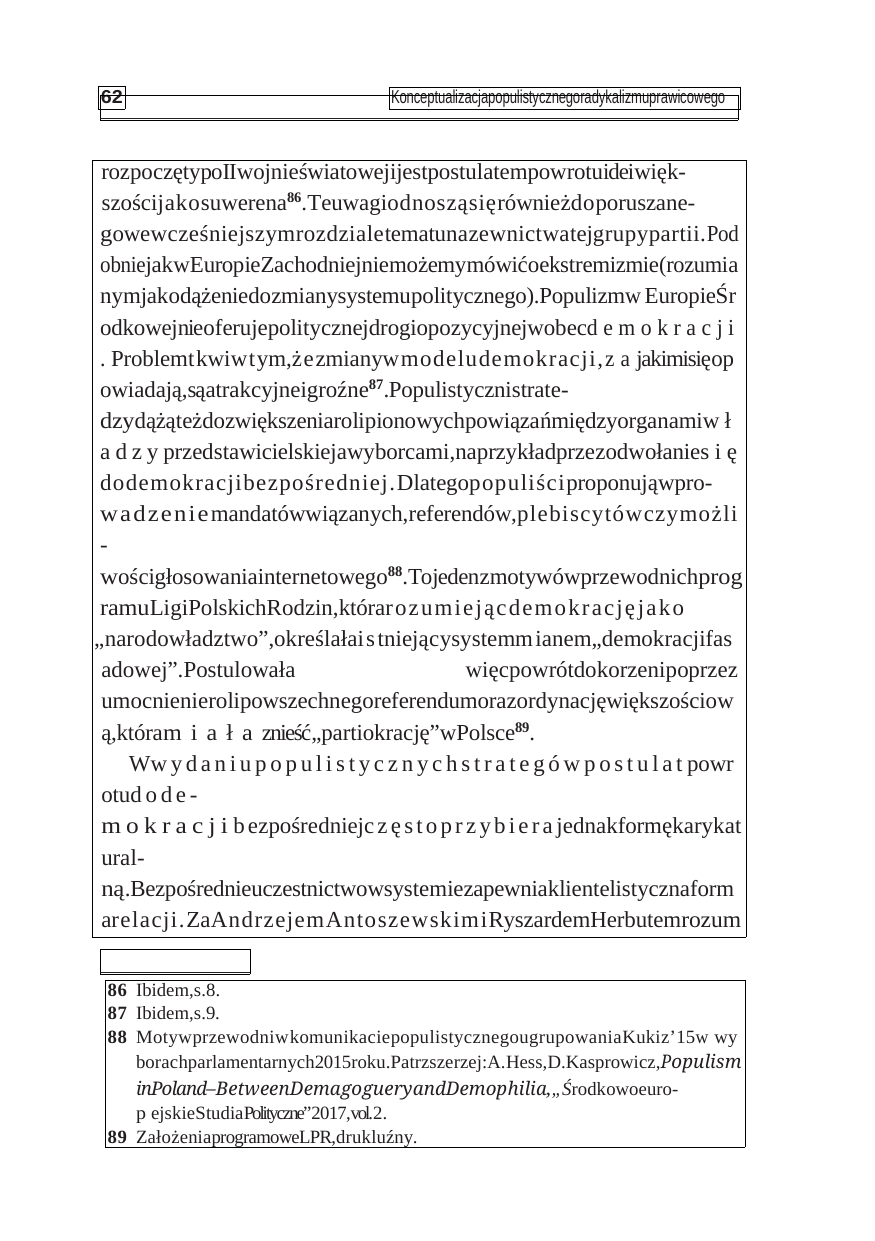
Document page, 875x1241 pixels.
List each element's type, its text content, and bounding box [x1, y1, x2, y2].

text rozpoczętypoIIwojnieświatowejijestpostulatempowrotuideiwięk- [101, 161, 746, 184]
text 62 [101, 87, 124, 95]
list ZałożeniaprogramoweLPR,drukluźny. [107, 1126, 744, 1147]
text Konceptualizacjapopulistycznegoradykalizmuprawicowego [391, 88, 740, 107]
text 62 [101, 96, 124, 107]
list Ibidem,s.8. [107, 981, 744, 1000]
text Wwydaniupopulistycznychstrategówpostulatpowrotudode-mokracjibezpośredniejczęstoprzybierajednakformękarykatural-ną.Bezpośrednieuczestnictwowsystemiezapewniaklientelistycznaformarelacji.ZaAndrzejemAntoszewskimiRyszardemHerbutemrozumiemjąjakozależnościtypuekonomiczno-politycznego,wktó-rychwpływowydecydentpolityczny(lubzasobnydysponentdóbrekonomicznych)–tzw.patron,roztaczaopiekęnadosobą(lubgrupą [101, 750, 744, 937]
list Ibidem,s.9. [107, 1002, 744, 1023]
text „narodowładztwo”,określałaistniejącysystemmianem„demokracjifasadowej”.Postulowała więcpowrótdokorzenipoprzez umocnienierolipowszechnegoreferendumorazordynacjęwiększościową,któramiałaznieść„partiokrację”wPolsce89. [94, 625, 738, 746]
text szościjakosuwerena86.Teuwagiodnosząsięrównieżdoporuszane-gowewcześniejszymrozdzialetematunazewnictwatejgrupypartii.PodobniejakwEuropieZachodniejniemożemymówićoekstremizmie(rozumianymjakodążeniedozmianysystemupolitycznego).PopulizmwEuropieŚrodkowejnieoferujepolitycznejdrogiopozycyjnejwobecdemokracji.Problemtkwiwtym,żezmianywmodeludemokracji,zajakimisięopowiadają,sąatrakcyjneigroźne87.Populistycznistrate-dzydążąteżdozwiększeniarolipionowychpowiązańmiędzyorganamiwładzyprzedstawicielskiejawyborcami,naprzykładprzezodwołaniesiędodemokracjibezpośredniej.Dlategopopuliściproponująwpro-wadzeniemandatówwiązanych,referendów,plebiscytówczymożli-wościgłosowaniainternetowego88.TojedenzmotywówprzewodnichprogramuLigiPolskichRodzin,którarozumiejącdemokracjęjako [100, 189, 744, 621]
list MotywprzewodniwkomunikaciepopulistycznegougrupowaniaKukiz’15wwyborachparlamentarnych2015roku.Patrzszerzej:A.Hess,D.Kasprowicz,PopulisminPoland–BetweenDemagogueryandDemophilia,„Środkowoeuro-pejskieStudiaPolityczne”2017,vol.2. [107, 1026, 743, 1124]
